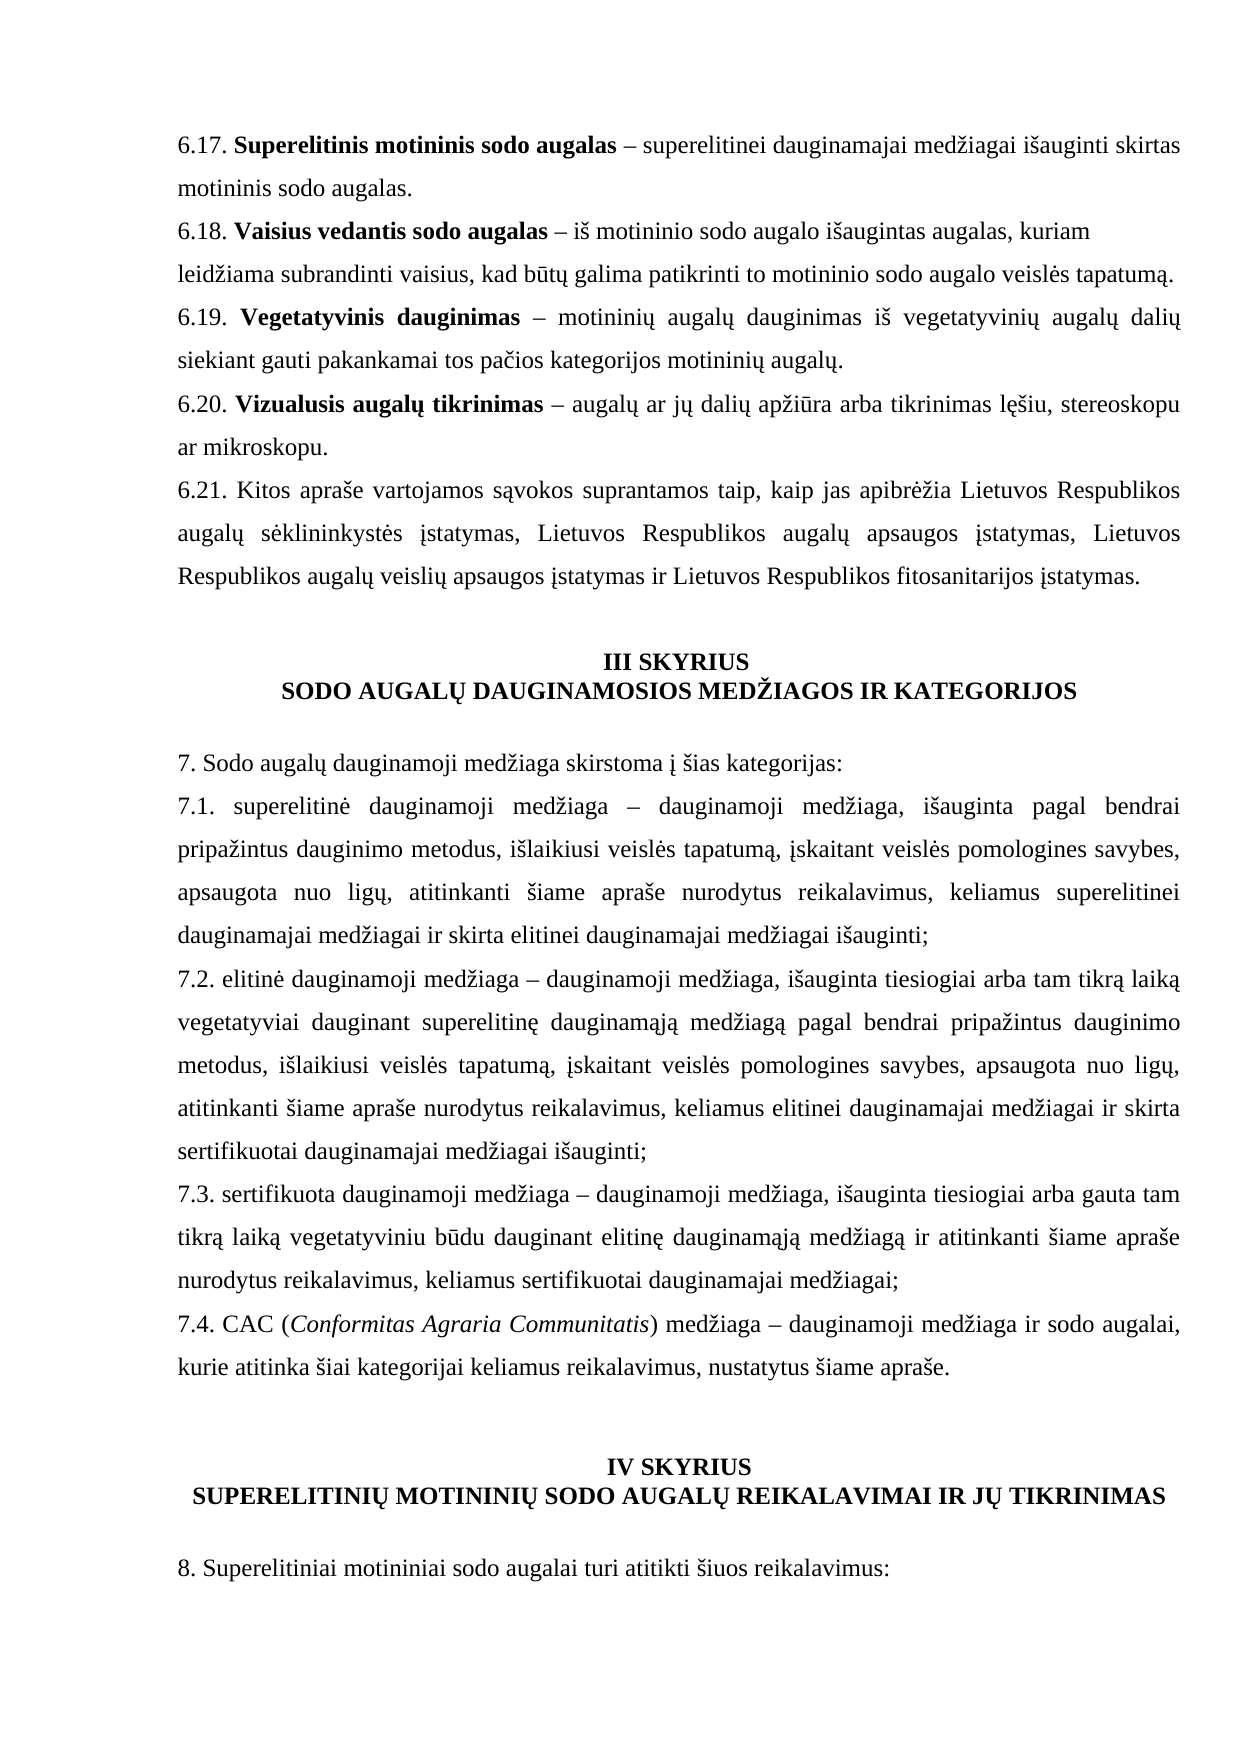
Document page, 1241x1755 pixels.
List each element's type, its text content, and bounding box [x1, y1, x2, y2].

text 7. Sodo augalų dauginamoji medžiaga skirstoma į šias kategorijas: [177, 748, 1181, 777]
text 6.18. Vaisius vedantis sodo augalas – iš motininio sodo augalo išaugintas augalas, kuriam leidžiama subrandinti vaisius, kad būtų galima patikrinti to motininio sodo augalo veislės tapatumą. [177, 216, 1181, 288]
text IV SKYRIUS [177, 1452, 1181, 1481]
text 8. Superelitiniai motininiai sodo augalai turi atitikti šiuos reikalavimus: [177, 1553, 1181, 1582]
text 7.1. superelitinė dauginamoji medžiaga – dauginamoji medžiaga, išauginta pagal bendrai pripažintus dauginimo metodus, išlaikiusi veislės tapatumą, įskaitant veislės pomologines savybes, apsaugota nuo ligų, atitinkanti šiame apraše nurodytus reikalavimus, keliamus superelitinei dauginamajai medžiagai ir skirta elitinei dauginamajai medžiagai išauginti; [177, 791, 1181, 949]
text SUPERELITINIŲ MOTININIŲ SODO AUGALŲ REIKALAVIMAI IR JŲ TIKRINIMAS [177, 1481, 1181, 1510]
text SODO AUGALŲ DAUGINAMOSIOS MEDŽIAGOS IR KATEGORIJOS [177, 676, 1181, 705]
text 6.19. Vegetatyvinis dauginimas – motininių augalų dauginimas iš vegetatyvinių augalų dalių siekiant gauti pakankamai tos pačios kategorijos motininių augalų. [177, 302, 1181, 374]
text 6.20. Vizualusis augalų tikrinimas – augalų ar jų dalių apžiūra arba tikrinimas lęšiu, stereoskopu ar mikroskopu. [177, 389, 1181, 461]
text 7.4. CAC (Conformitas Agraria Communitatis) medžiaga – dauginamoji medžiaga ir sodo augalai, kurie atitinka šiai kategorijai keliamus reikalavimus, nustatytus šiame apraše. [177, 1309, 1181, 1381]
text 7.2. elitinė dauginamoji medžiaga – dauginamoji medžiaga, išauginta tiesiogiai arba tam tikrą laiką vegetatyviai dauginant superelitinę dauginamąją medžiagą pagal bendrai pripažintus dauginimo metodus, išlaikiusi veislės tapatumą, įskaitant veislės pomologines savybes, apsaugota nuo ligų, atitinkanti šiame apraše nurodytus reikalavimus, keliamus elitinei dauginamajai medžiagai ir skirta sertifikuotai dauginamajai medžiagai išauginti; [177, 964, 1181, 1165]
text 6.21. Kitos apraše vartojamos sąvokos suprantamos taip, kaip jas apibrėžia Lietuvos Respublikos augalų sėklininkystės įstatymas, Lietuvos Respublikos augalų apsaugos įstatymas, Lietuvos Respublikos augalų veislių apsaugos įstatymas ir Lietuvos Respublikos fitosanitarijos įstatymas. [177, 475, 1181, 590]
text III SKYRIUS [177, 647, 1181, 676]
text 7.3. sertifikuota dauginamoji medžiaga – dauginamoji medžiaga, išauginta tiesiogiai arba gauta tam tikrą laiką vegetatyviniu būdu dauginant elitinę dauginamąją medžiagą ir atitinkanti šiame apraše nurodytus reikalavimus, keliamus sertifikuotai dauginamajai medžiagai; [177, 1179, 1181, 1294]
text 6.17. Superelitinis motininis sodo augalas – superelitinei dauginamajai medžiagai išauginti skirtas motininis sodo augalas. [177, 130, 1181, 202]
